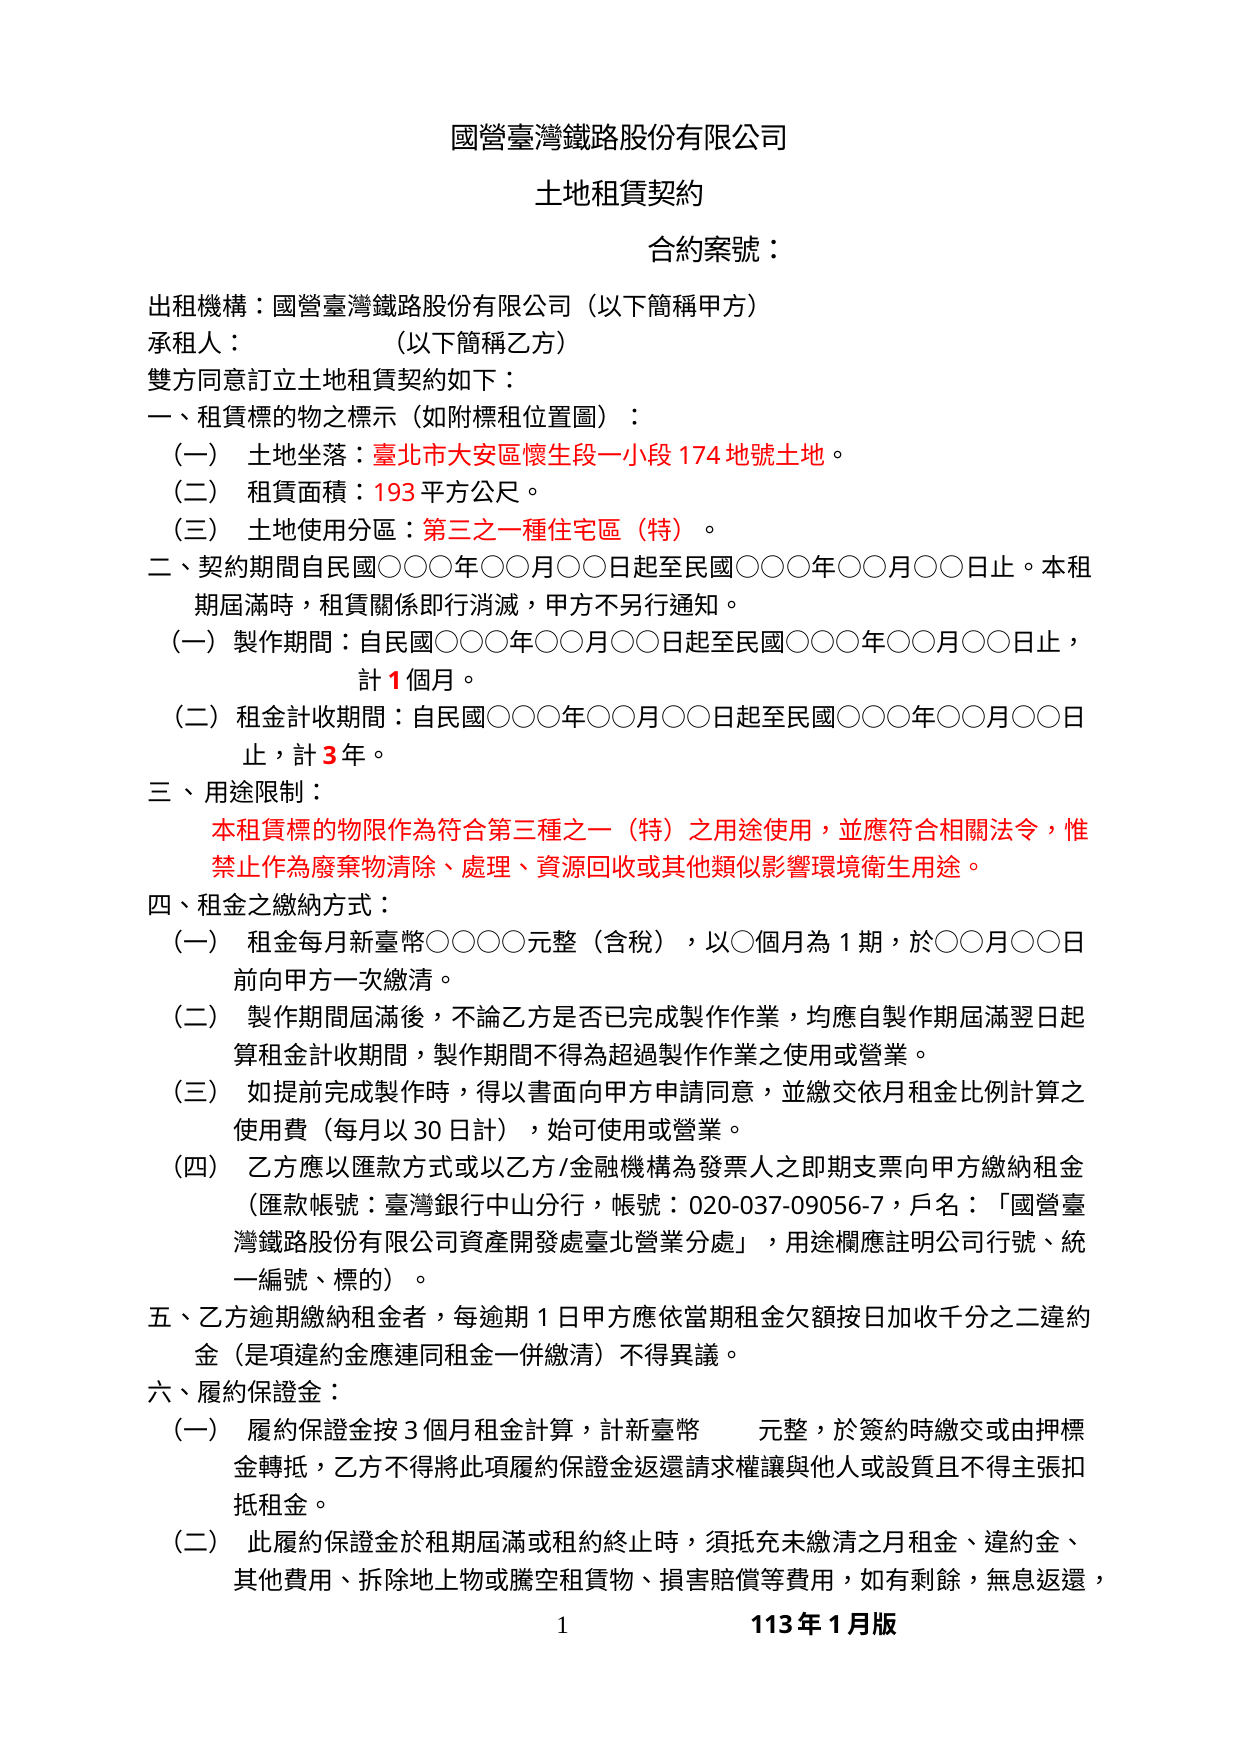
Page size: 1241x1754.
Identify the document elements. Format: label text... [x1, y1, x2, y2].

text 六、履約保證金： [148, 1372, 1092, 1409]
text 出租機構：國營臺灣鐵路股份有限公司（以下簡稱甲方） [148, 287, 1092, 323]
list 如提前完成製作時，得以書面向甲方申請同意，並繳交依月租金比例計算之使用費（每月以30日計），始可使用或營業。 [158, 1072, 1087, 1147]
list 土地使用分區：第三之一種住宅區（特）。 [158, 509, 1087, 547]
list 土地坐落：臺北市大安區懷生段一小段174地號土地。 [158, 434, 1087, 472]
text 承租人： （以下簡稱乙方） [148, 323, 1092, 359]
text 四、租金之繳納方式： [148, 884, 1092, 922]
text 五、乙方逾期繳納租金者，每逾期1日甲方應依當期租金欠額按日加收千分之二違約金（是項違約金應連同租金一併繳清）不得異議。 [148, 1297, 1092, 1372]
list 履約保證金按3個月租金計算，計新臺幣 元整，於簽約時繳交或由押標金轉抵，乙方不得將此項履約保證金返還請求權讓與他人或設質且不得主張扣抵租金。 [158, 1409, 1087, 1522]
text 三、用途限制： [148, 772, 1092, 809]
text 本租賃標的物限作為符合第三種之一（特）之用途使用，並應符合相關法令，惟禁止作為廢棄物清除、處理、資源回收或其他類似影響環境衛生用途。 [211, 809, 1092, 884]
text 雙方同意訂立土地租賃契約如下： [148, 359, 1087, 397]
text 二、契約期間自民國○○○年○○月○○日起至民國○○○年○○月○○日止。本租期屆滿時，租賃關係即行消滅，甲方不另行通知。 [148, 547, 1092, 622]
text 土地租賃契約 [147, 174, 1092, 212]
list 租金計收期間：自民國○○○年○○月○○日起至民國○○○年○○月○○日止，計3年。 [159, 697, 1087, 772]
list 製作期間：自民國○○○年○○月○○日起至民國○○○年○○月○○日止，計1個月。 [157, 622, 1087, 697]
text 國營臺灣鐵路股份有限公司 [147, 118, 1092, 156]
list 租金每月新臺幣○○○○元整（含稅），以○個月為1期，於○○月○○日前向甲方一次繳清。 [158, 922, 1087, 997]
list 租賃面積：193平方公尺。 [158, 472, 1087, 509]
list 製作期間屆滿後，不論乙方是否已完成製作作業，均應自製作期屆滿翌日起算租金計收期間，製作期間不得為超過製作作業之使用或營業。 [158, 997, 1087, 1072]
text 一、租賃標的物之標示（如附標租位置圖）： [148, 397, 1087, 434]
list 此履約保證金於租期屆滿或租約終止時，須抵充未繳清之月租金、違約金、其他費用、拆除地上物或騰空租賃物、損害賠償等費用，如有剩餘，無息返還，如有不足，乙方應另行支付差額。 [158, 1522, 1087, 1597]
list 乙方應以匯款方式或以乙方/金融機構為發票人之即期支票向甲方繳納租金（匯款帳號：臺灣銀行中山分行，帳號：020-037-09056-7，戶名：「國營臺灣鐵路股份有限公司資產開發處臺北營業分處」，用途欄應註明公司行號、統一編號、標的）。 [158, 1147, 1087, 1297]
text 合約案號： [147, 231, 1092, 268]
